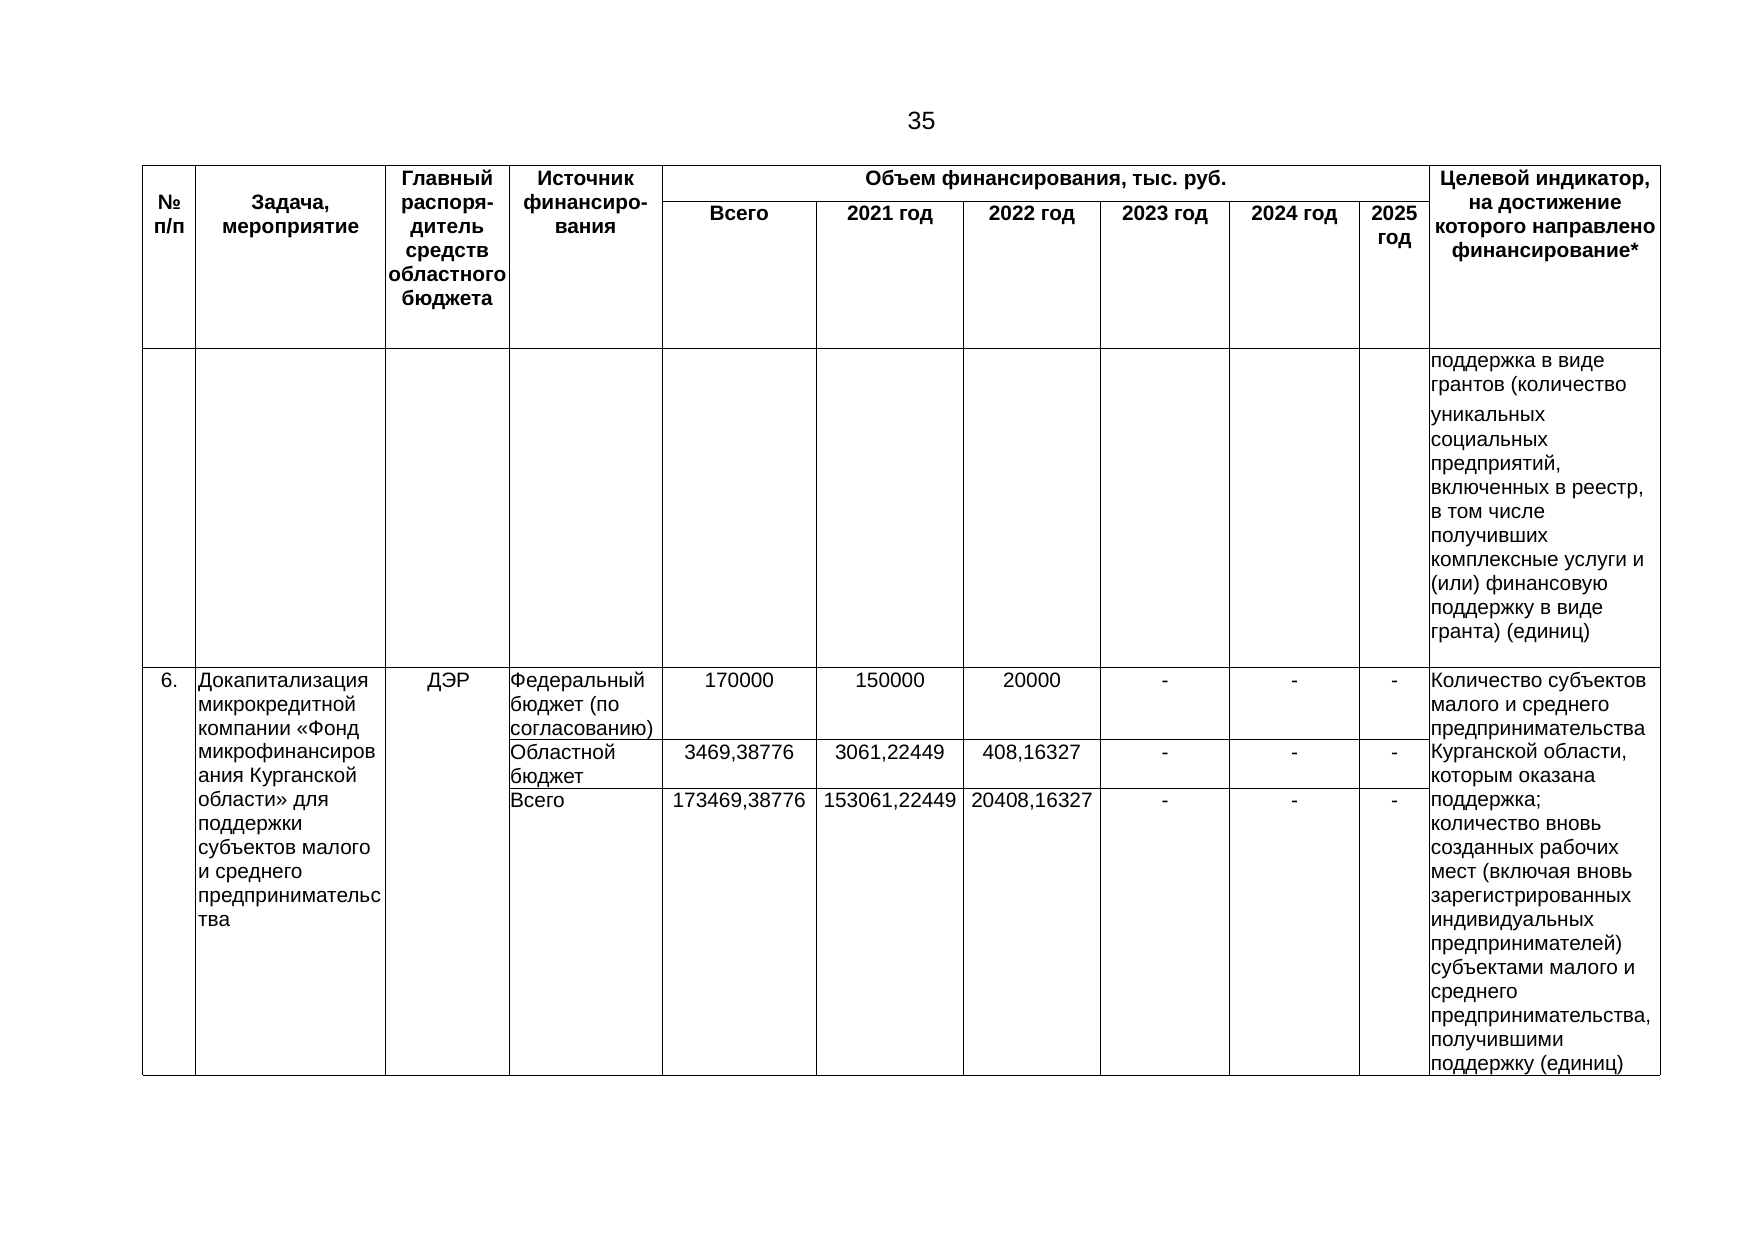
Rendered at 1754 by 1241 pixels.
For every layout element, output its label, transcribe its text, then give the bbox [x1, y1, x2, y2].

table_cell - [1101, 668, 1229, 739]
table_cell 2021 год [817, 202, 963, 348]
table_cell [663, 349, 816, 667]
table_cell ДЭР [386, 668, 509, 1075]
table_cell 173469,38776 [663, 789, 816, 1075]
table_cell 170000 [663, 668, 816, 739]
table_cell Всего [510, 789, 662, 1075]
table_cell [1230, 349, 1359, 667]
table_cell [817, 349, 963, 667]
table_header Источник финансиро-вания [510, 166, 662, 348]
table_header Главный распоря-дитель средств областного бюджета [386, 166, 509, 348]
table_cell [964, 349, 1100, 667]
table_header Объем финансирования, тыс. руб. [663, 166, 1429, 201]
table_cell 408,16327 [964, 740, 1100, 788]
table_header Задача, мероприятие [196, 166, 385, 348]
table_cell Областной бюджет [510, 740, 662, 788]
table_cell - [1230, 668, 1359, 739]
table_cell - [1360, 789, 1429, 1075]
table_cell [1101, 349, 1229, 667]
table_cell 2025 год [1360, 202, 1429, 348]
table_cell 20408,16327 [964, 789, 1100, 1075]
table_cell - [1230, 740, 1359, 788]
table_cell - [1360, 668, 1429, 739]
table_cell - [1101, 789, 1229, 1075]
table_cell Докапитализация микрокредитной компании «Фонд микрофинансирования Курганской области» для поддержки субъектов малого и среднего предпринимательства [196, 668, 385, 1075]
table_cell - [1230, 789, 1359, 1075]
table_header № п/п [143, 166, 195, 348]
table_cell Количество субъектов малого и среднего предпринимательства Курганской области, которым оказана поддержка; количество вновь созданных рабочих мест (включая вновь зарегистрированных индивидуальных предпринимателей) субъектами малого и среднего предпринимательства, получившими поддержку (единиц) [1430, 668, 1660, 1075]
table_cell - [1101, 740, 1229, 788]
table_cell 150000 [817, 668, 963, 739]
table_cell [510, 349, 662, 667]
table_cell [196, 349, 385, 667]
table_cell 153061,22449 [817, 789, 963, 1075]
table_cell 3061,22449 [817, 740, 963, 788]
table_cell - [1360, 349, 1429, 667]
table_cell 2024 год [1230, 202, 1359, 348]
table_cell 2022 год [964, 202, 1100, 348]
table_cell 6. [143, 668, 195, 1075]
table_cell Всего [663, 202, 816, 348]
table_cell 2023 год [1101, 202, 1229, 348]
table_header Целевой индикатор, на достижение которого направлено финансирование* [1430, 166, 1660, 348]
table_cell 20000 [964, 668, 1100, 739]
table_cell Федеральный бюджет (по согласованию) [510, 668, 662, 739]
table_cell [143, 349, 195, 667]
table_cell - [1360, 740, 1429, 788]
table_cell 3469,38776 [663, 740, 816, 788]
table_cell [386, 349, 509, 667]
